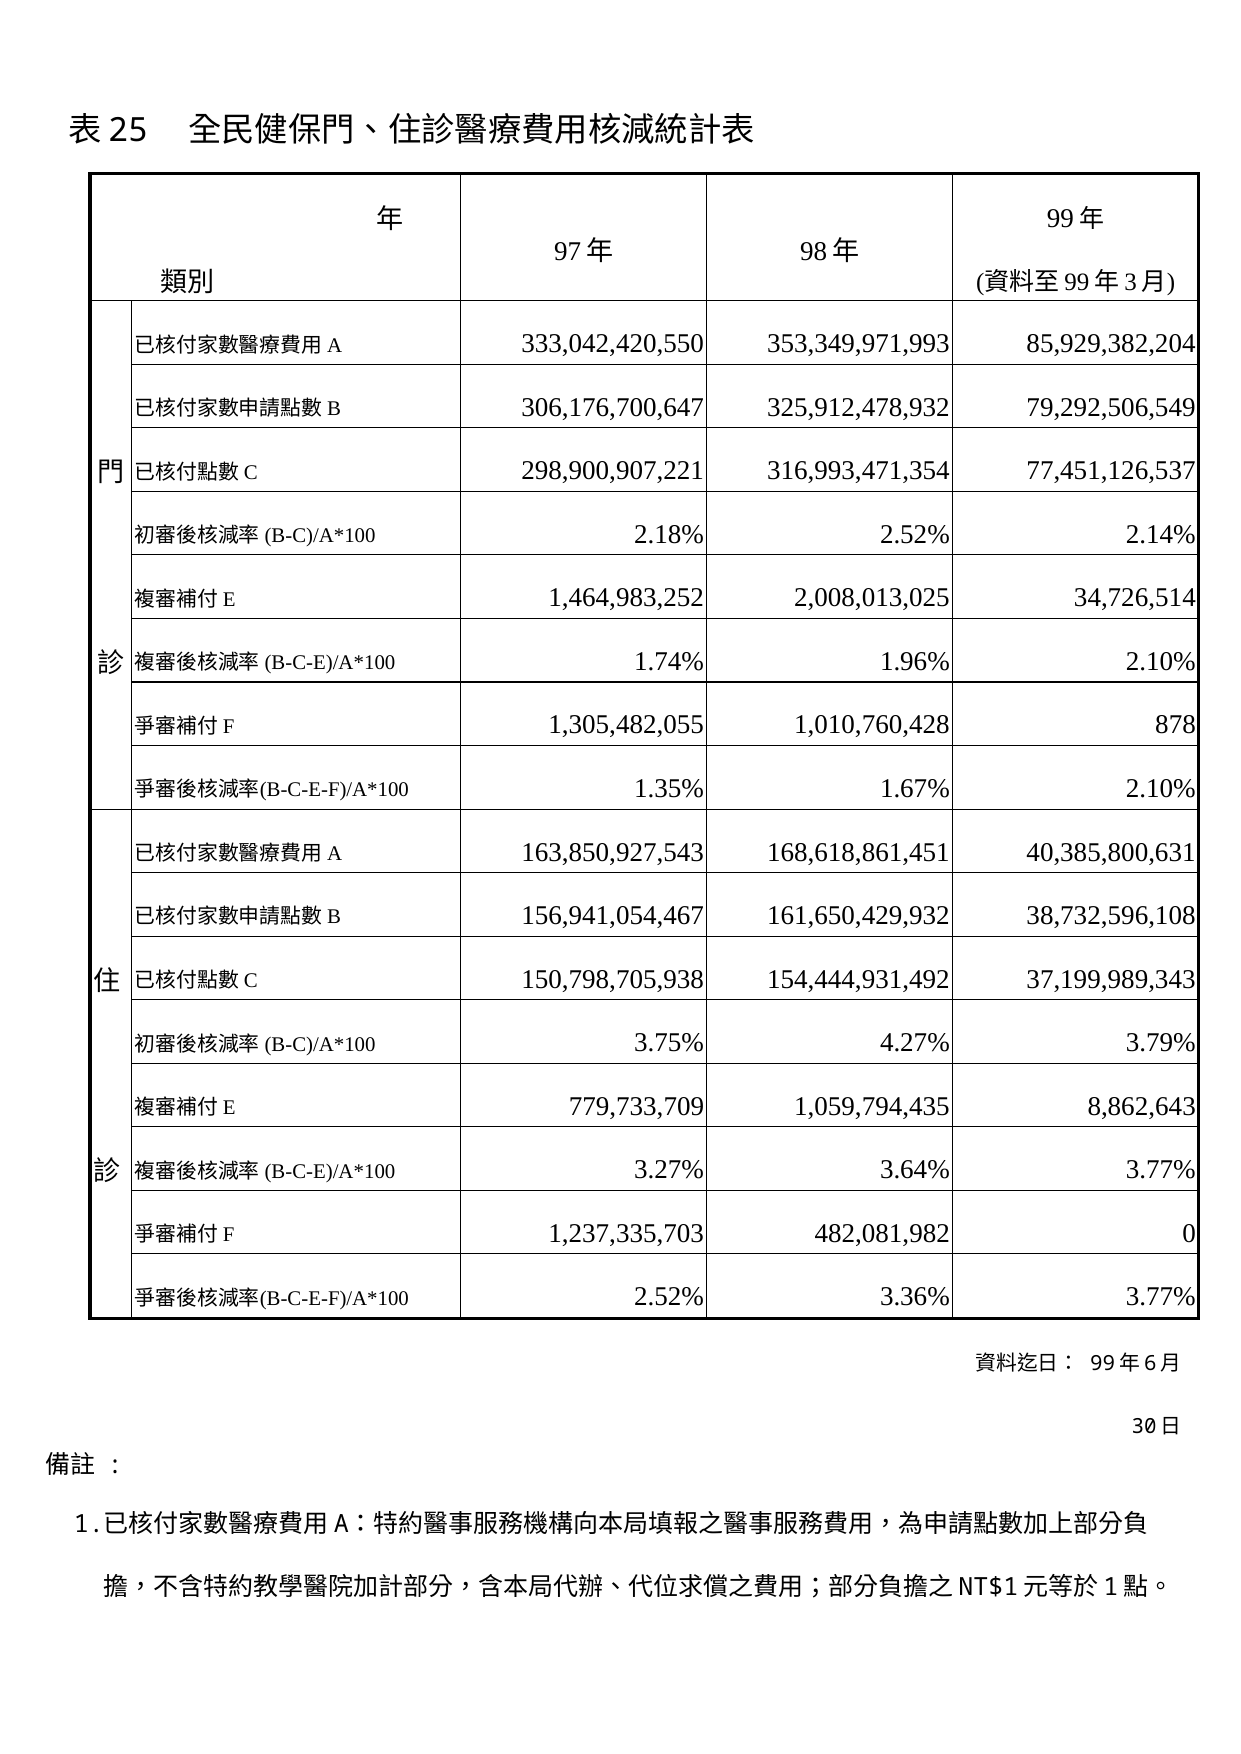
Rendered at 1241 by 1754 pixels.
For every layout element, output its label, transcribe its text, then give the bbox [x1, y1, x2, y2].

table_cell 2.52% [461, 1254, 706, 1317]
table_cell 333,042,420,550 [461, 301, 706, 364]
table_cell 已核付家數申請點數 B [132, 873, 460, 936]
table_cell 163,850,927,543 [461, 810, 706, 872]
table_header 98年 [707, 175, 952, 300]
table_cell 2.52% [707, 492, 952, 554]
table_cell 154,444,931,492 [707, 937, 952, 999]
table_cell 診 [92, 618, 131, 681]
table_cell [92, 872, 131, 936]
table_cell 2.10% [953, 619, 1197, 681]
table_cell 1,305,482,055 [461, 683, 706, 745]
table_cell 爭審補付 F [132, 683, 460, 745]
table_cell 爭審後核減率(B-C-E-F)/A*100 [132, 746, 460, 808]
table_cell 40,385,800,631 [953, 810, 1197, 872]
table_cell 3.64% [707, 1127, 952, 1190]
table_cell 3.27% [461, 1127, 706, 1190]
table_cell 38,732,596,108 [953, 873, 1197, 936]
table_header 年 類別 [92, 175, 460, 300]
table_cell 34,726,514 [953, 555, 1197, 618]
table_cell 79,292,506,549 [953, 365, 1197, 427]
table_cell 298,900,907,221 [461, 428, 706, 491]
table_cell 1,237,335,703 [461, 1191, 706, 1253]
table_cell 161,650,429,932 [707, 873, 952, 936]
table_cell 4.27% [707, 1000, 952, 1063]
table_cell 878 [953, 683, 1197, 745]
table_cell 156,941,054,467 [461, 873, 706, 936]
table_cell 已核付點數 C [132, 428, 460, 491]
table_cell 爭審後核減率(B-C-E-F)/A*100 [132, 1254, 460, 1317]
table_cell 3.36% [707, 1254, 952, 1317]
table_cell 2.10% [953, 746, 1197, 808]
table_cell 85,929,382,204 [953, 301, 1197, 364]
table_cell 168,618,861,451 [707, 810, 952, 872]
table_cell 複審補付 E [132, 555, 460, 618]
table_cell 1.96% [707, 619, 952, 681]
table_cell [92, 554, 131, 618]
table_cell 已核付家數醫療費用 A [132, 301, 460, 364]
table_cell 1.35% [461, 746, 706, 808]
table_cell 1,464,983,252 [461, 555, 706, 618]
table_cell [92, 301, 131, 364]
table_cell [92, 681, 131, 745]
table_cell 1.74% [461, 619, 706, 681]
table_cell [92, 364, 131, 427]
table_cell 2.18% [461, 492, 706, 554]
table_cell 初審後核減率 (B-C)/A*100 [132, 492, 460, 554]
table_cell 482,081,982 [707, 1191, 952, 1253]
table_cell 779,733,709 [461, 1064, 706, 1126]
table_header 97年 [461, 175, 706, 300]
table_cell 複審後核減率 (B-C-E)/A*100 [132, 1127, 460, 1190]
table_cell 已核付家數申請點數 B [132, 365, 460, 427]
table_cell [92, 1190, 131, 1253]
table_cell 0 [953, 1191, 1197, 1253]
table_cell 門 [92, 427, 131, 491]
table_cell [92, 745, 131, 808]
table_cell [92, 810, 131, 872]
table_cell 3.75% [461, 1000, 706, 1063]
table_cell 住 [92, 936, 131, 999]
table_cell 診 [92, 1126, 131, 1190]
table_cell 150,798,705,938 [461, 937, 706, 999]
table_cell 325,912,478,932 [707, 365, 952, 427]
table_cell 306,176,700,647 [461, 365, 706, 427]
table_header 99年 (資料至99年3月) [953, 175, 1197, 300]
table_cell 8,862,643 [953, 1064, 1197, 1126]
table_cell 複審補付 E [132, 1064, 460, 1126]
table_cell [92, 1253, 131, 1317]
table_cell 2.14% [953, 492, 1197, 554]
table_cell [92, 999, 131, 1063]
table_cell 3.77% [953, 1127, 1197, 1190]
table_cell 複審後核減率 (B-C-E)/A*100 [132, 619, 460, 681]
table_cell 77,451,126,537 [953, 428, 1197, 491]
table_cell 3.79% [953, 1000, 1197, 1063]
table_cell 1,010,760,428 [707, 683, 952, 745]
table_cell 已核付家數醫療費用 A [132, 810, 460, 872]
table_cell 爭審補付 F [132, 1191, 460, 1253]
text 資料迄日： 99年6月30日 [136, 1320, 1181, 1445]
table_cell 初審後核減率 (B-C)/A*100 [132, 1000, 460, 1063]
table_cell 3.77% [953, 1254, 1197, 1317]
table_cell 1,059,794,435 [707, 1064, 952, 1126]
table_cell 1.67% [707, 746, 952, 808]
table_cell 37,199,989,343 [953, 937, 1197, 999]
text 1.已核付家數醫療費用A：特約醫事服務機構向本局填報之醫事服務費用，為申請點數加上部分負擔，不含特約教學醫院加計部分，含本局代辦、代位求償之費用；部分負擔之NT$1元等於1點。 [74, 1480, 1167, 1605]
text 備註 : [30, 1445, 1152, 1480]
table_cell 2,008,013,025 [707, 555, 952, 618]
text 表25 全民健保門、住診醫療費用核減統計表 [68, 85, 1152, 148]
table_cell [92, 1063, 131, 1126]
table_cell 353,349,971,993 [707, 301, 952, 364]
table_cell [92, 491, 131, 554]
table_cell 316,993,471,354 [707, 428, 952, 491]
table_cell 已核付點數 C [132, 937, 460, 999]
